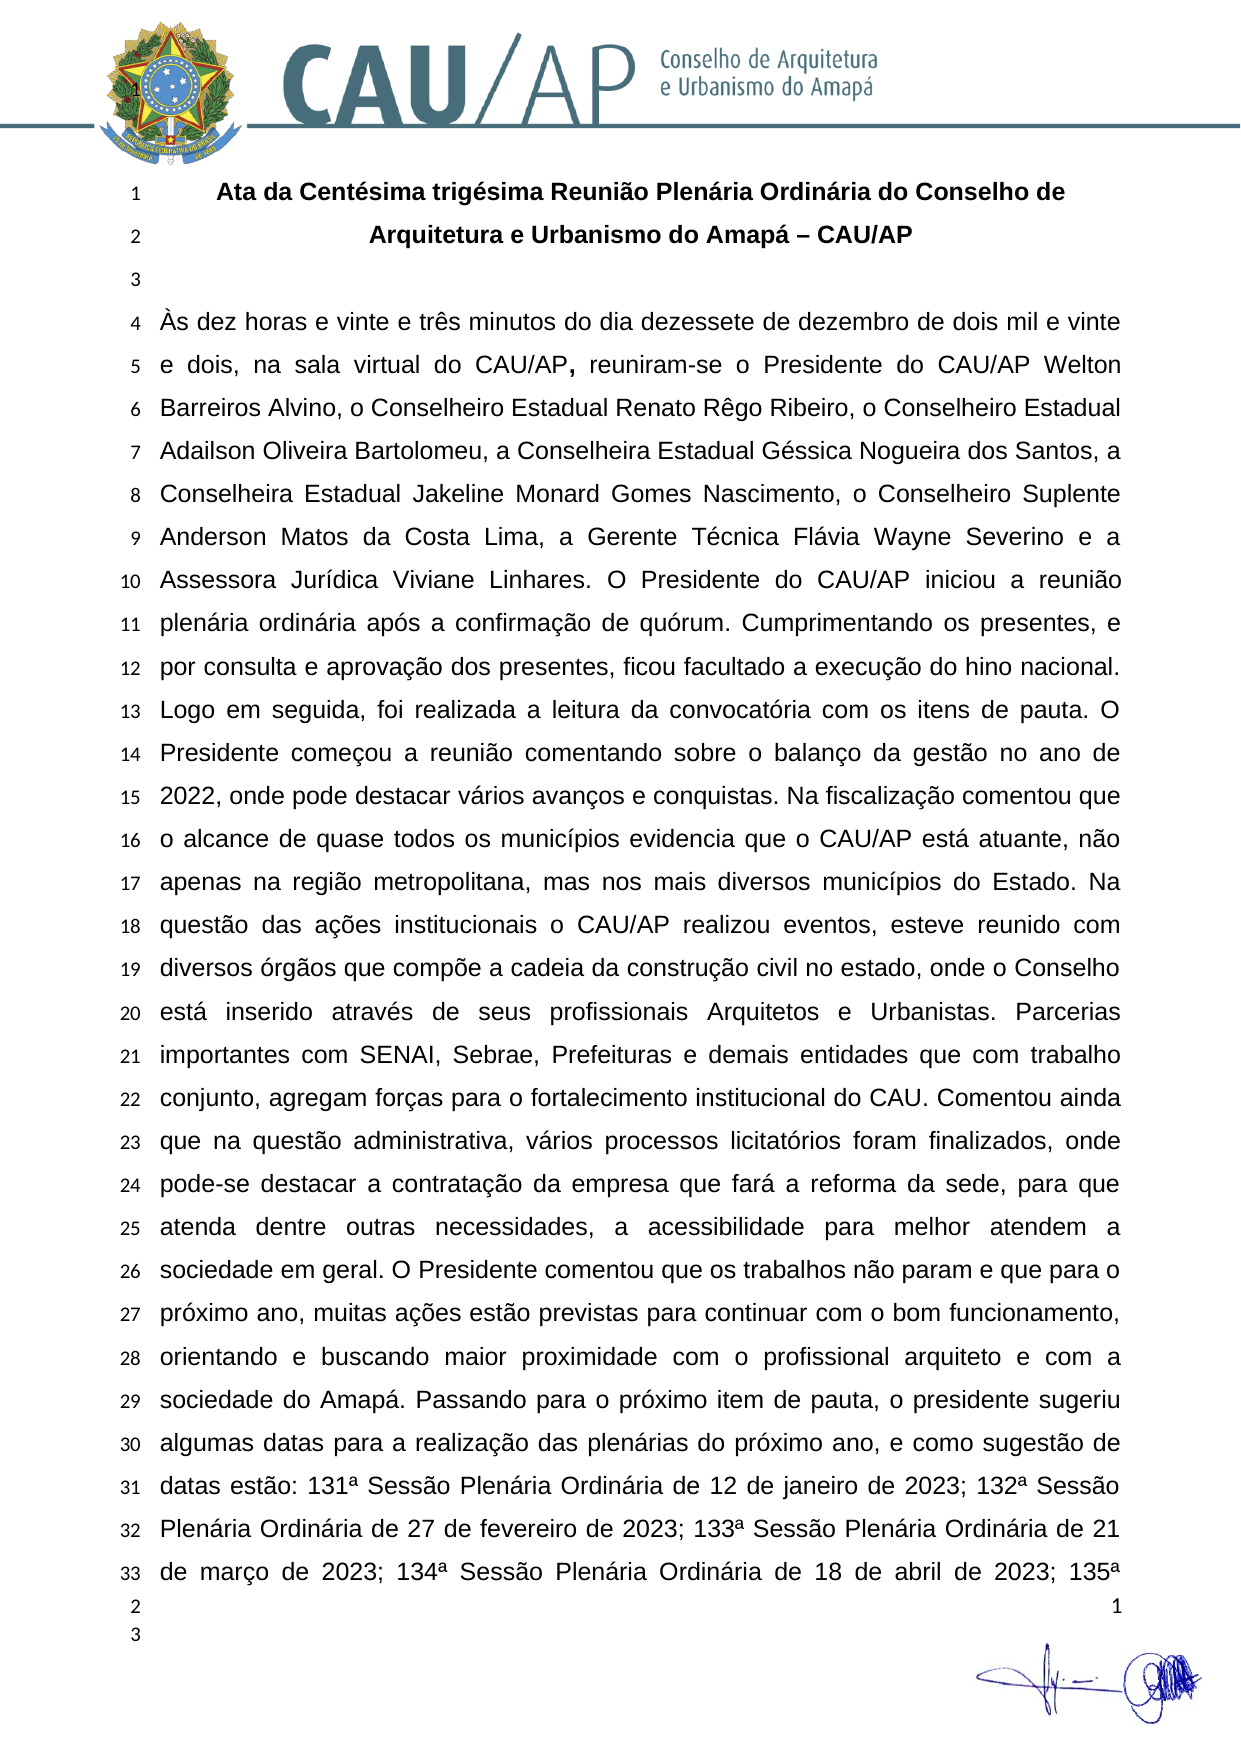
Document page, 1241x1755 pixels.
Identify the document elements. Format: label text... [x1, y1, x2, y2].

text Ata da Centésima trigésima Reunião Plenária Ordinária do Conselho de Arquitetura e Urbanismo do Amapá – CAU/AP [159, 185, 1122, 249]
text Às dez horas e vinte e três minutos do dia dezessete de dezembro de dois mil e vinte e dois, na sala virtual do CAU/AP, reuniram-se o Presidente do CAU/AP Welton Barreiros Alvino, o Conselheiro Estadual Renato Rêgo Ribeiro, o Conselheiro Estadual Adailson Oliveira Bartolomeu, a Conselheira Estadual Géssica Nogueira dos Santos, a Conselheira Estadual Jakeline Monard Gomes Nascimento, o Conselheiro Suplente Anderson Matos da Costa Lima, a Gerente Técnica Flávia Wayne Severino e a Assessora Jurídica Viviane Linhares. O Presidente do CAU/AP iniciou a reunião plenária ordinária após a confirmação de quórum. Cumprimentando os presentes, e por consulta e aprovação dos presentes, ficou facultado a execução do hino nacional. Logo em seguida, foi realizada a leitura da convocatória com os itens de pauta. O Presidente começou a reunião comentando sobre o balanço da gestão no ano de 2022, onde pode destacar vários avanços e conquistas. Na fiscalização comentou que o alcance de quase todos os municípios evidencia que o CAU/AP está atuante, não apenas na região metropolitana, mas nos mais diversos municípios do Estado. Na questão das ações institucionais o CAU/AP realizou eventos, esteve reunido com diversos órgãos que compõe a cadeia da construção civil no estado, onde o Conselho está inserido através de seus profissionais Arquitetos e Urbanistas. Parcerias importantes com SENAI, Sebrae, Prefeituras e demais entidades que com trabalho conjunto, agregam forças para o fortalecimento institucional do CAU. Comentou ainda que na questão administrativa, vários processos licitatórios foram finalizados, onde pode-se destacar a contratação da empresa que fará a reforma da sede, para que atenda dentre outras necessidades, a acessibilidade para melhor atendem a sociedade em geral. O Presidente comentou que os trabalhos não param e que para o próximo ano, muitas ações estão previstas para continuar com o bom funcionamento, orientando e buscando maior proximidade com o profissional arquiteto e com a sociedade do Amapá. Passando para o próximo item de pauta, o presidente sugeriu algumas datas para a realização das plenárias do próximo ano, e como sugestão de datas estão: 131ª Sessão Plenária Ordinária de 12 de janeiro de 2023; 132ª Sessão Plenária Ordinária de 27 de fevereiro de 2023; 133ª Sessão Plenária Ordinária de 21 de março de 2023; 134ª Sessão Plenária Ordinária de 18 de abril de 2023; 135ª [159, 307, 1122, 1586]
